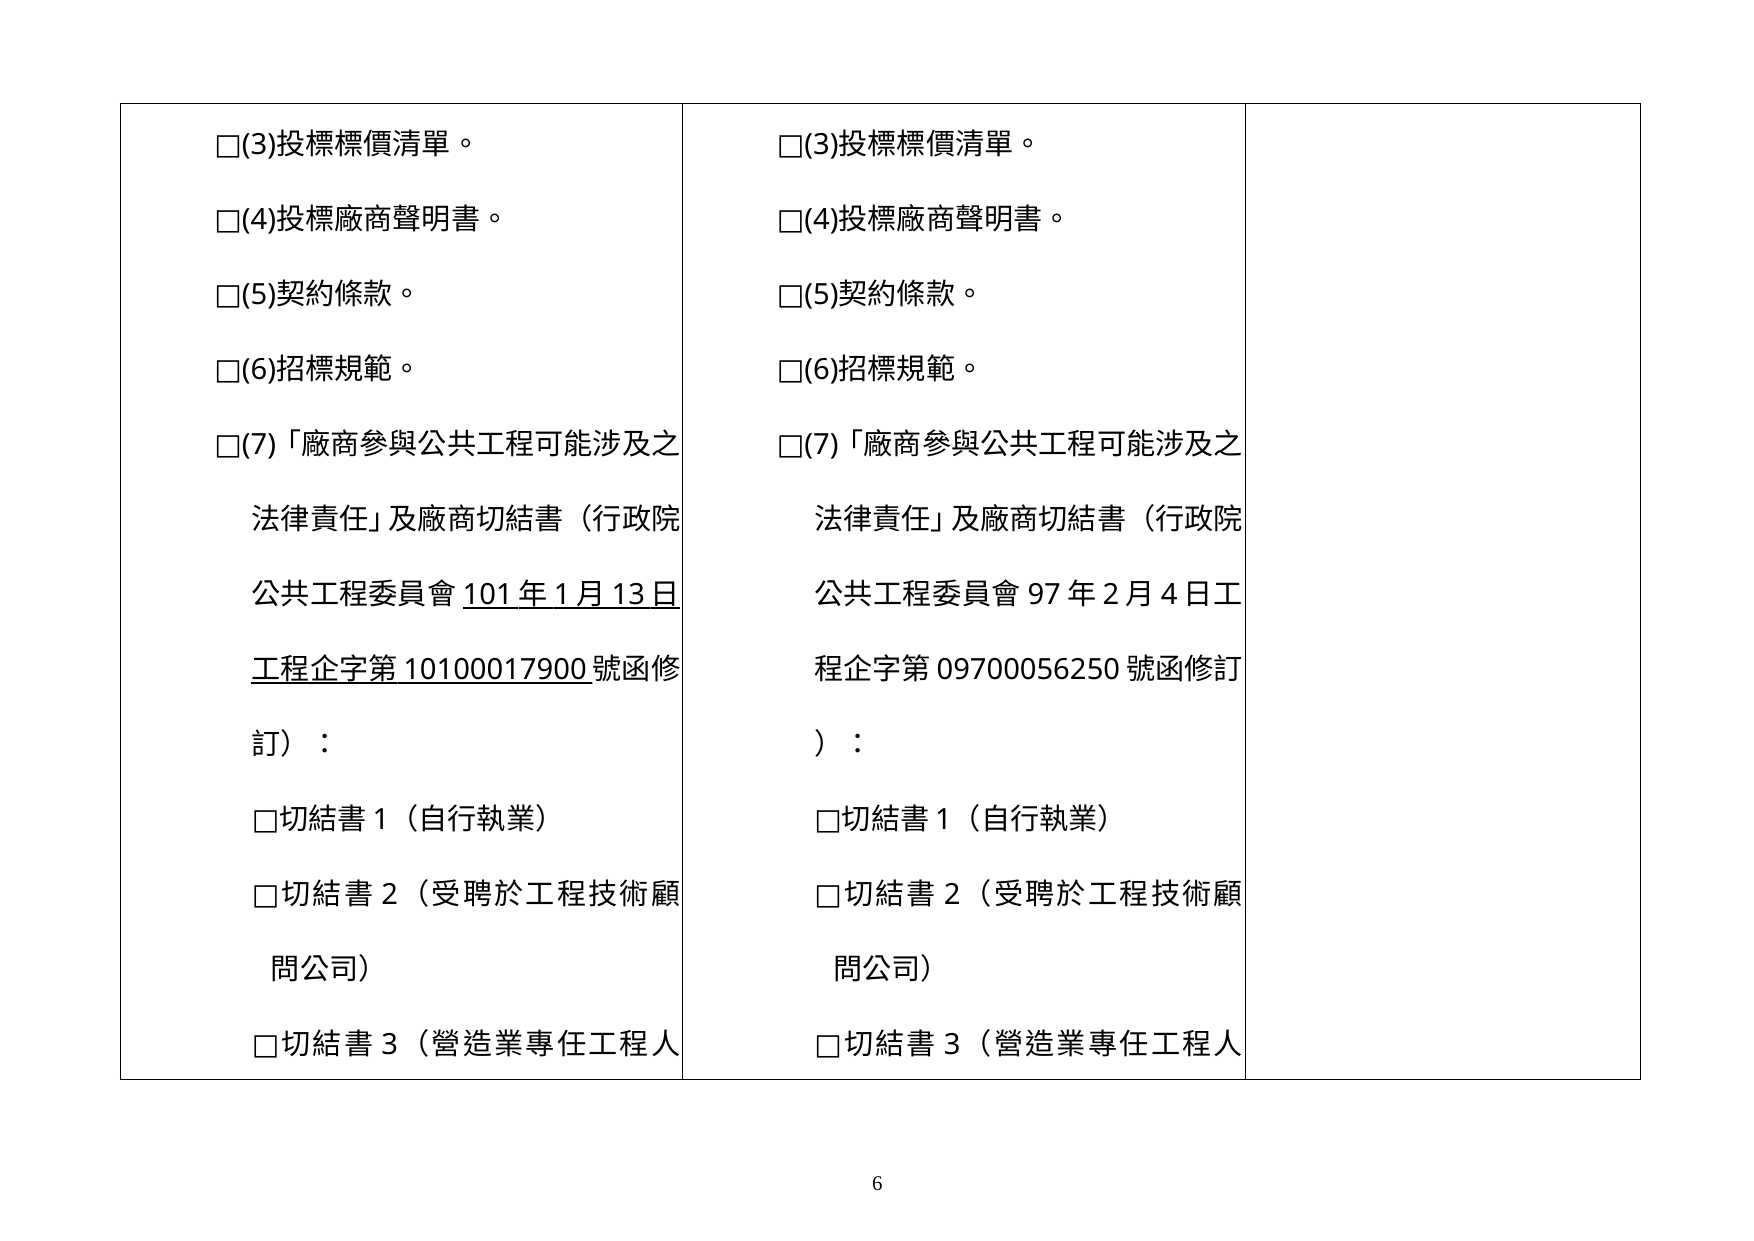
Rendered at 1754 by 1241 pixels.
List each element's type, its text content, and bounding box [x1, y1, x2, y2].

table_cell □(3)投標標價清單。 □(4)投標廠商聲明書。 □(5)契約條款。 □(6)招標規範。 □(7)「廠商參與公共工程可能涉及之法律責任」及廠商切結書（行政院公共工程委員會97年2月4日工程企字第09700056250號函修訂）： □切結書1（自行執業） □切結書2（受聘於工程技術顧問公司） □切結書3（營造業專任工程人 [683, 104, 1245, 1079]
table_cell [1246, 104, 1640, 1079]
table_cell □(3)投標標價清單。 □(4)投標廠商聲明書。 □(5)契約條款。 □(6)招標規範。 □(7)「廠商參與公共工程可能涉及之法律責任」及廠商切結書（行政院公共工程委員會101年1月13日工程企字第10100017900號函修訂）： □切結書1（自行執業） □切結書2（受聘於工程技術顧問公司） □切結書3（營造業專任工程人 [121, 104, 682, 1079]
